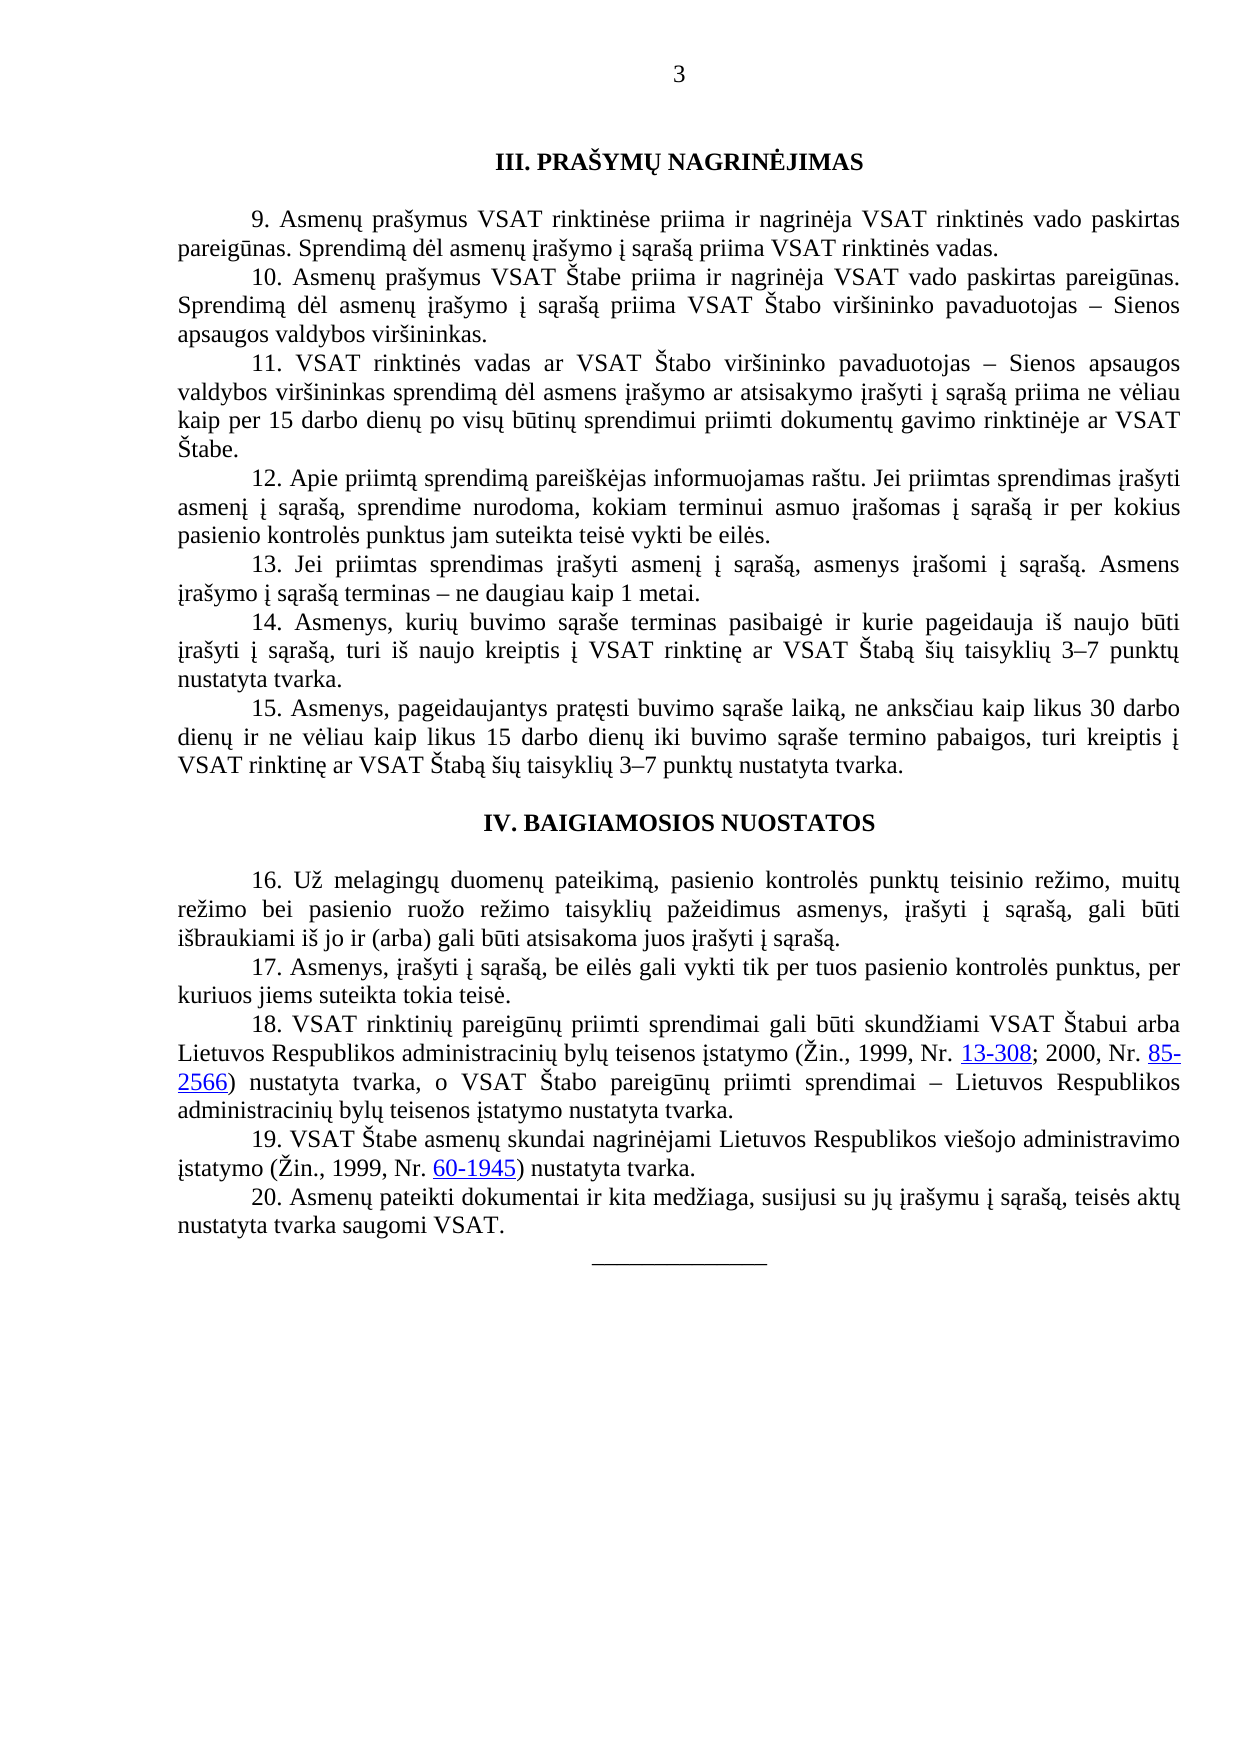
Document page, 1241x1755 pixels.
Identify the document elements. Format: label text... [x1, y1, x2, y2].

text III. Prašymų nagrinėjimAS [177, 147, 1181, 176]
text 11. VSAT rinktinės vadas ar VSAT Štabo viršininko pavaduotojas – Sienos apsaugos valdybos viršininkas sprendimą dėl asmens įrašymo ar atsisakymo įrašyti į sąrašą priima ne vėliau kaip per 15 darbo dienų po visų būtinų sprendimui priimti dokumentų gavimo rinktinėje ar VSAT Štabe. [177, 348, 1181, 463]
text 18. VSAT rinktinių pareigūnų priimti sprendimai gali būti skundžiami VSAT Štabui arba Lietuvos Respublikos administracinių bylų teisenos įstatymo (Žin., 1999, Nr. 13-308; 2000, Nr. 85-2566) nustatyta tvarka, o VSAT Štabo pareigūnų priimti sprendimai – Lietuvos Respublikos administracinių bylų teisenos įstatymo nustatyta tvarka. [177, 1009, 1181, 1124]
text 10. Asmenų prašymus VSAT Štabe priima ir nagrinėja VSAT vado paskirtas pareigūnas. Sprendimą dėl asmenų įrašymo į sąrašą priima VSAT Štabo viršininko pavaduotojas – Sienos apsaugos valdybos viršininkas. [177, 262, 1181, 348]
text 12. Apie priimtą sprendimą pareiškėjas informuojamas raštu. Jei priimtas sprendimas įrašyti asmenį į sąrašą, sprendime nurodoma, kokiam terminui asmuo įrašomas į sąrašą ir per kokius pasienio kontrolės punktus jam suteikta teisė vykti be eilės. [177, 463, 1181, 549]
text ______________ [177, 1239, 1181, 1268]
text 14. Asmenys, kurių buvimo sąraše terminas pasibaigė ir kurie pageidauja iš naujo būti įrašyti į sąrašą, turi iš naujo kreiptis į VSAT rinktinę ar VSAT Štabą šių taisyklių 3–7 punktų nustatyta tvarka. [177, 607, 1181, 693]
text 13. Jei priimtas sprendimas įrašyti asmenį į sąrašą, asmenys įrašomi į sąrašą. Asmens įrašymo į sąrašą terminas – ne daugiau kaip 1 metai. [177, 549, 1181, 607]
text 19. VSAT Štabe asmenų skundai nagrinėjami Lietuvos Respublikos viešojo administravimo įstatymo (Žin., 1999, Nr. 60-1945) nustatyta tvarka. [177, 1124, 1181, 1182]
text 9. Asmenų prašymus VSAT rinktinėse priima ir nagrinėja VSAT rinktinės vado paskirtas pareigūnas. Sprendimą dėl asmenų įrašymo į sąrašą priima VSAT rinktinės vadas. [177, 204, 1181, 262]
text 17. Asmenys, įrašyti į sąrašą, be eilės gali vykti tik per tuos pasienio kontrolės punktus, per kuriuos jiems suteikta tokia teisė. [177, 952, 1181, 1009]
text IV. Baigiamosios nuostatos [177, 808, 1181, 837]
text 20. Asmenų pateikti dokumentai ir kita medžiaga, susijusi su jų įrašymu į sąrašą, teisės aktų nustatyta tvarka saugomi VSAT. [177, 1182, 1181, 1239]
text 15. Asmenys, pageidaujantys pratęsti buvimo sąraše laiką, ne anksčiau kaip likus 30 darbo dienų ir ne vėliau kaip likus 15 darbo dienų iki buvimo sąraše termino pabaigos, turi kreiptis į VSAT rinktinę ar VSAT Štabą šių taisyklių 3–7 punktų nustatyta tvarka. [177, 693, 1181, 779]
text 16. Už melagingų duomenų pateikimą, pasienio kontrolės punktų teisinio režimo, muitų režimo bei pasienio ruožo režimo taisyklių pažeidimus asmenys, įrašyti į sąrašą, gali būti išbraukiami iš jo ir (arba) gali būti atsisakoma juos įrašyti į sąrašą. [177, 866, 1181, 952]
